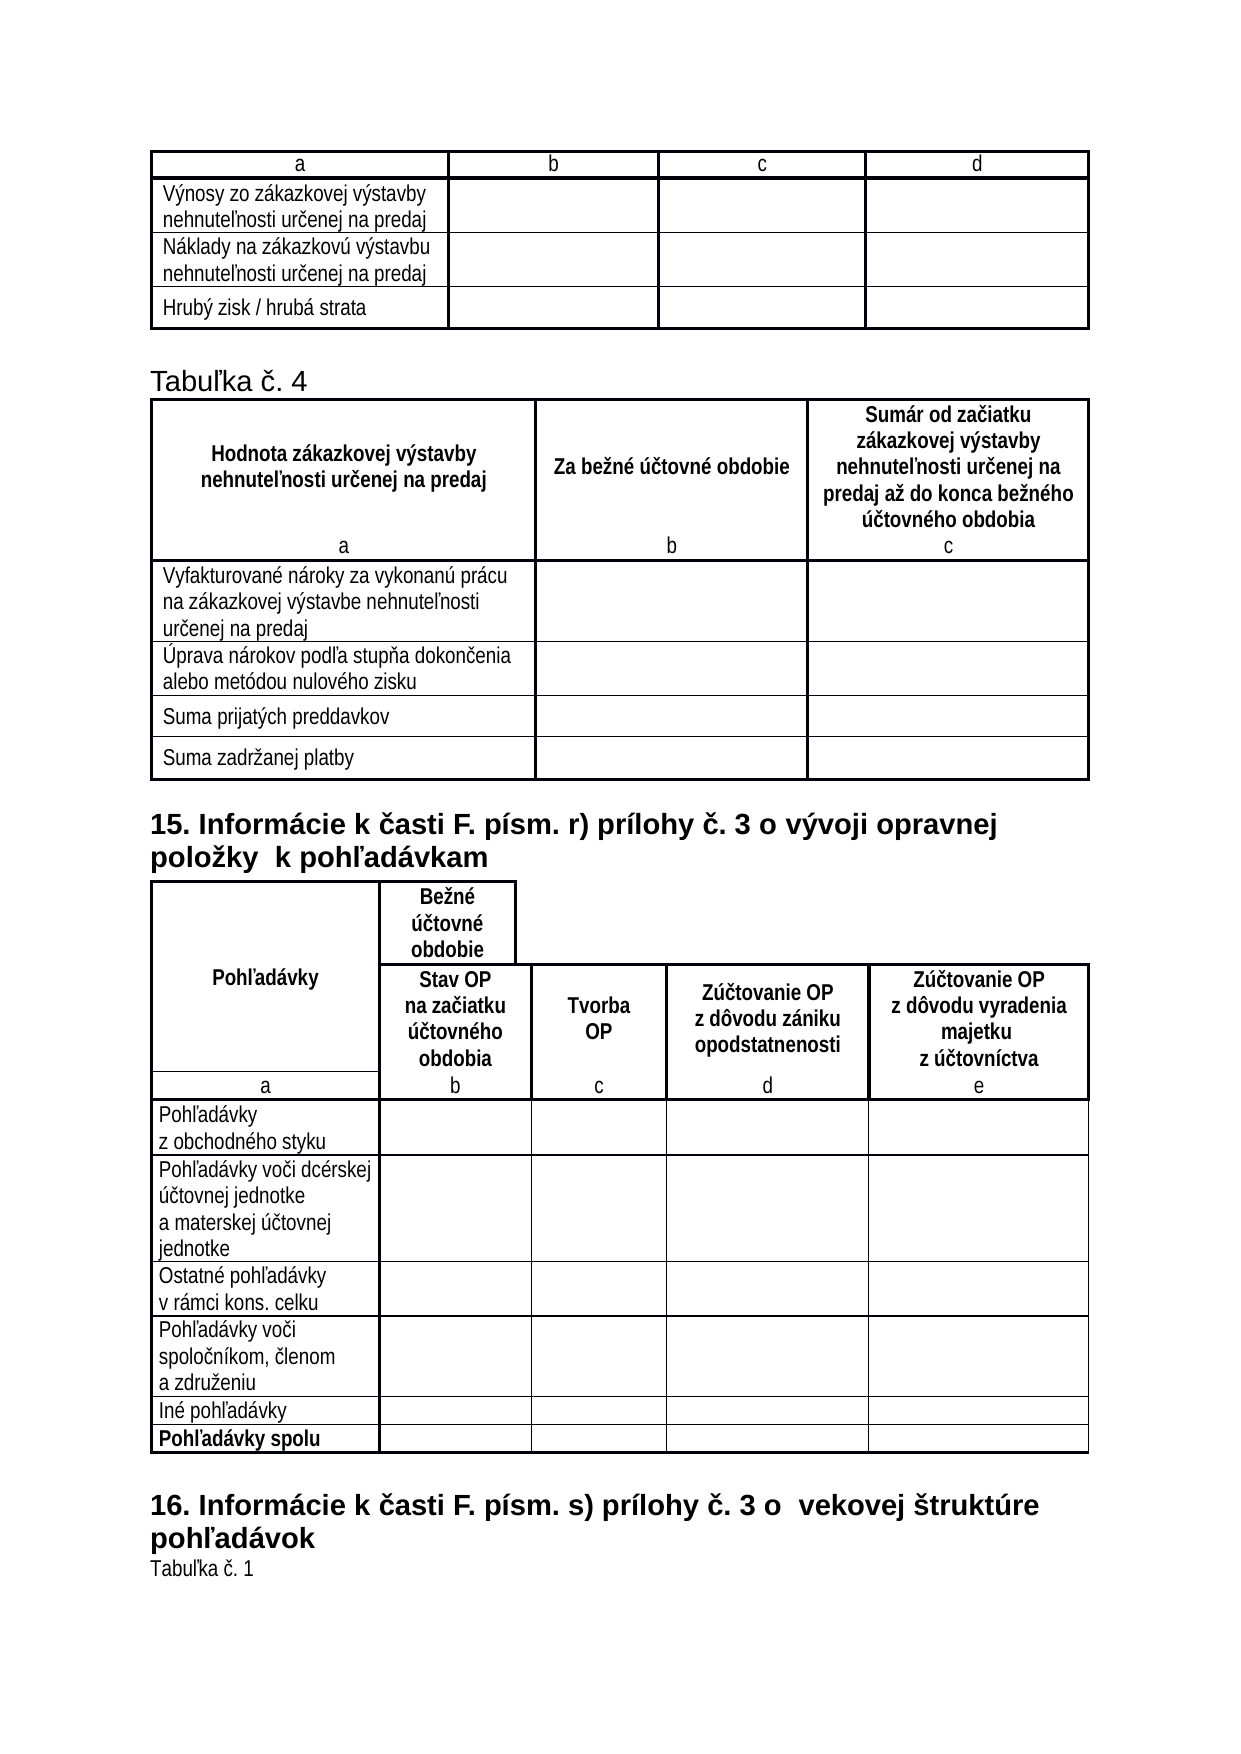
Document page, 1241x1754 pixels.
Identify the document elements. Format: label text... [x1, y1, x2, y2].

table_header Bežné účtovné obdobie [381, 883, 514, 962]
table_cell Suma zadržanej platby [153, 737, 534, 777]
table_cell b [381, 1071, 530, 1098]
table_cell [667, 1156, 868, 1261]
table_cell [867, 180, 1087, 232]
table_cell Tvorba OP [533, 966, 665, 1071]
table_cell [537, 562, 806, 641]
table_cell Zúčtovanie OP z dôvodu zániku opodstatnenosti [668, 966, 867, 1071]
table_cell [869, 1317, 1088, 1396]
title 15. Informácie k časti F. písm. r) prílohy č. 3 o vývoji opravnej položky k pohľadávkam [150, 807, 1090, 874]
table_cell [660, 233, 864, 286]
table_cell [381, 1101, 531, 1154]
table_cell [667, 1397, 868, 1423]
table_cell Pohľadávky voči spoločníkom, členom a združeniu [153, 1317, 378, 1396]
table_cell [809, 642, 1087, 695]
table_cell Ostatné pohľadávky v rámci kons. celku [153, 1262, 378, 1315]
table_cell [660, 287, 864, 327]
table_cell a [153, 1072, 378, 1098]
table_cell c [660, 153, 864, 176]
table_cell [381, 1397, 531, 1423]
table_cell Zúčtovanie OP z dôvodu vyradenia majetku z účtovníctva [871, 966, 1087, 1071]
text Tabuľka č. 1 [150, 1554, 1090, 1581]
table_cell Náklady na zákazkovú výstavbu nehnuteľnosti určenej na predaj [153, 233, 447, 286]
table_cell Úprava nárokov podľa stupňa dokončenia alebo metódou nulového zisku [153, 642, 534, 695]
title Tabuľka č. 4 [150, 364, 1090, 397]
table_cell Pohľadávky voči dcérskej účtovnej jednotke a materskej účtovnej jednotke [153, 1156, 378, 1261]
table_cell [537, 642, 806, 695]
table_cell [869, 1397, 1088, 1423]
table_cell [809, 737, 1087, 777]
table_cell Hrubý zisk / hrubá strata [153, 287, 447, 327]
table_cell Stav OP na začiatku účtovného obdobia [381, 966, 530, 1071]
table_cell Výnosy zo zákazkovej výstavby nehnuteľnosti určenej na predaj [153, 180, 447, 232]
table_cell [381, 1156, 531, 1261]
table_cell [381, 1317, 531, 1396]
table_cell [809, 696, 1087, 736]
table_cell b [537, 533, 806, 559]
table_header Sumár od začiatku zákazkovej výstavby nehnuteľnosti určenej na predaj až do konca bežného účtovného obdobia [809, 401, 1087, 532]
table_cell [450, 287, 657, 327]
table_cell [381, 1262, 531, 1315]
table_cell Iné pohľadávky [153, 1397, 378, 1423]
table_cell Suma prijatých preddavkov [153, 696, 534, 736]
table_cell [869, 1425, 1088, 1451]
table_header Hodnota zákazkovej výstavby nehnuteľnosti určenej na predaj [153, 401, 534, 532]
table_cell [667, 1425, 868, 1451]
table_cell [869, 1101, 1088, 1154]
table_header Pohľadávky [153, 883, 378, 1071]
table_cell [667, 1317, 868, 1396]
table_cell [537, 696, 806, 736]
table_cell [537, 737, 806, 777]
table_cell [667, 1262, 868, 1315]
table_cell c [809, 533, 1087, 559]
table_cell [667, 1101, 868, 1154]
table_cell a [153, 153, 447, 176]
table_cell [809, 562, 1087, 641]
title 16. Informácie k časti F. písm. s) prílohy č. 3 o vekovej štruktúre pohľadávok [150, 1487, 1090, 1554]
table_cell Vyfakturované nároky za vykonanú prácu na zákazkovej výstavbe nehnuteľnosti určenej na predaj [153, 562, 534, 641]
table_cell e [871, 1071, 1087, 1098]
table_cell c [533, 1071, 665, 1098]
table_header Za bežné účtovné obdobie [537, 401, 806, 532]
table_cell [867, 287, 1087, 327]
table_cell a [153, 533, 534, 559]
table_cell [532, 1397, 666, 1423]
table_cell d [867, 153, 1087, 176]
table_cell [532, 1262, 666, 1315]
table_cell [450, 233, 657, 286]
table_cell [450, 180, 657, 232]
table_cell [532, 1156, 666, 1261]
table_cell [532, 1317, 666, 1396]
table_cell [867, 233, 1087, 286]
table_cell [381, 1425, 531, 1451]
table_cell d [668, 1071, 867, 1098]
table_cell [660, 180, 864, 232]
table_cell [869, 1262, 1088, 1315]
table_cell b [450, 153, 657, 176]
table_cell [869, 1156, 1088, 1261]
table_cell Pohľadávky z obchodného styku [153, 1101, 378, 1154]
table_cell Pohľadávky spolu [153, 1425, 378, 1451]
table_cell [532, 1425, 666, 1451]
table_cell [532, 1101, 666, 1154]
